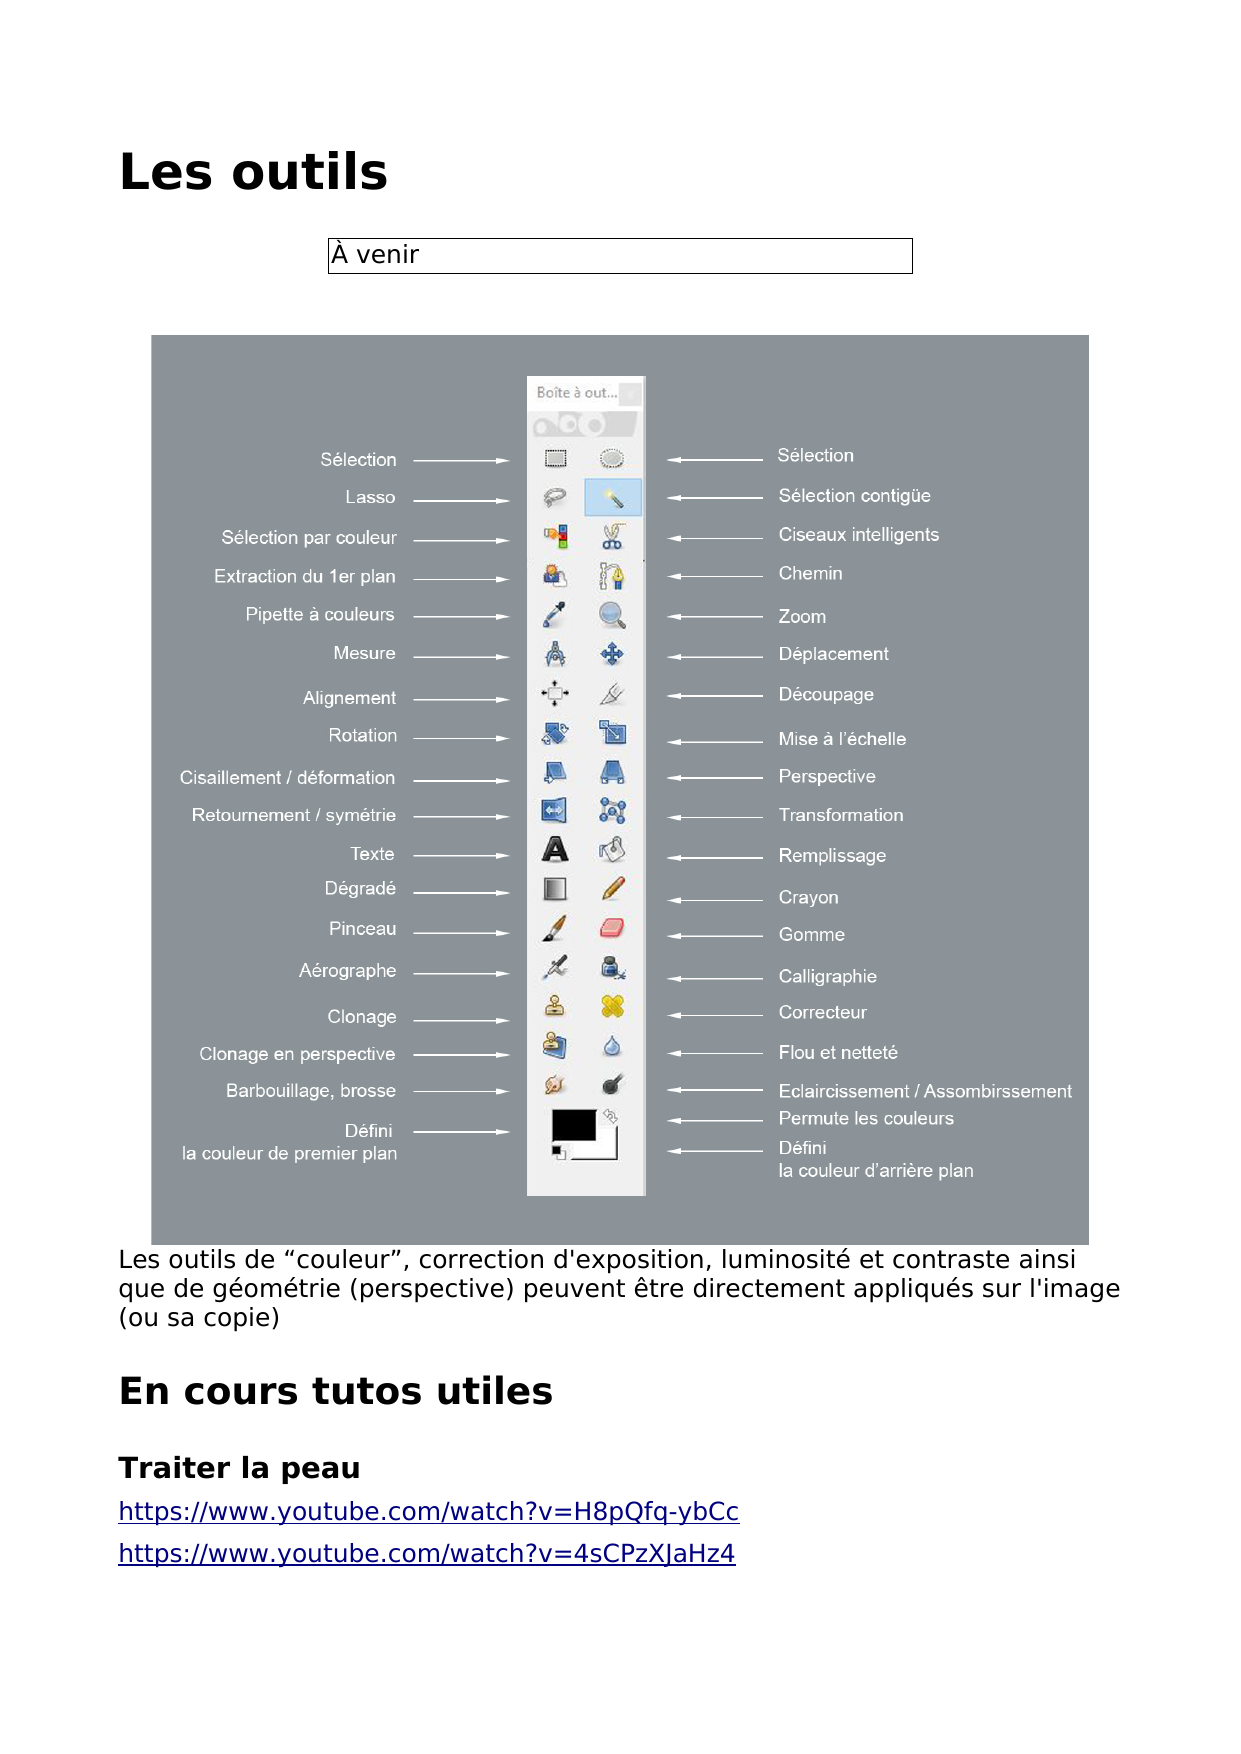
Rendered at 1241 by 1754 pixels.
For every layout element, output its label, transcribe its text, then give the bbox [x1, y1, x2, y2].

table_header À venir [329, 239, 912, 273]
subtitle Les outils [118, 143, 1122, 201]
text https://www.youtube.com/watch?v=H8pQfq-ybCc [118, 1498, 1122, 1527]
subtitle En cours tutos utiles [118, 1370, 1122, 1414]
text Les outils de “couleur”, correction d'exposition, luminosité et contraste ainsi que de géométrie (perspective) peuvent être directement appliqués sur l'image (ou sa copie) [118, 335, 1122, 1332]
picture [151, 335, 1089, 1245]
text https://www.youtube.com/watch?v=4sCPzXJaHz4 [118, 1539, 1122, 1568]
subtitle Traiter la peau [118, 1451, 1122, 1485]
